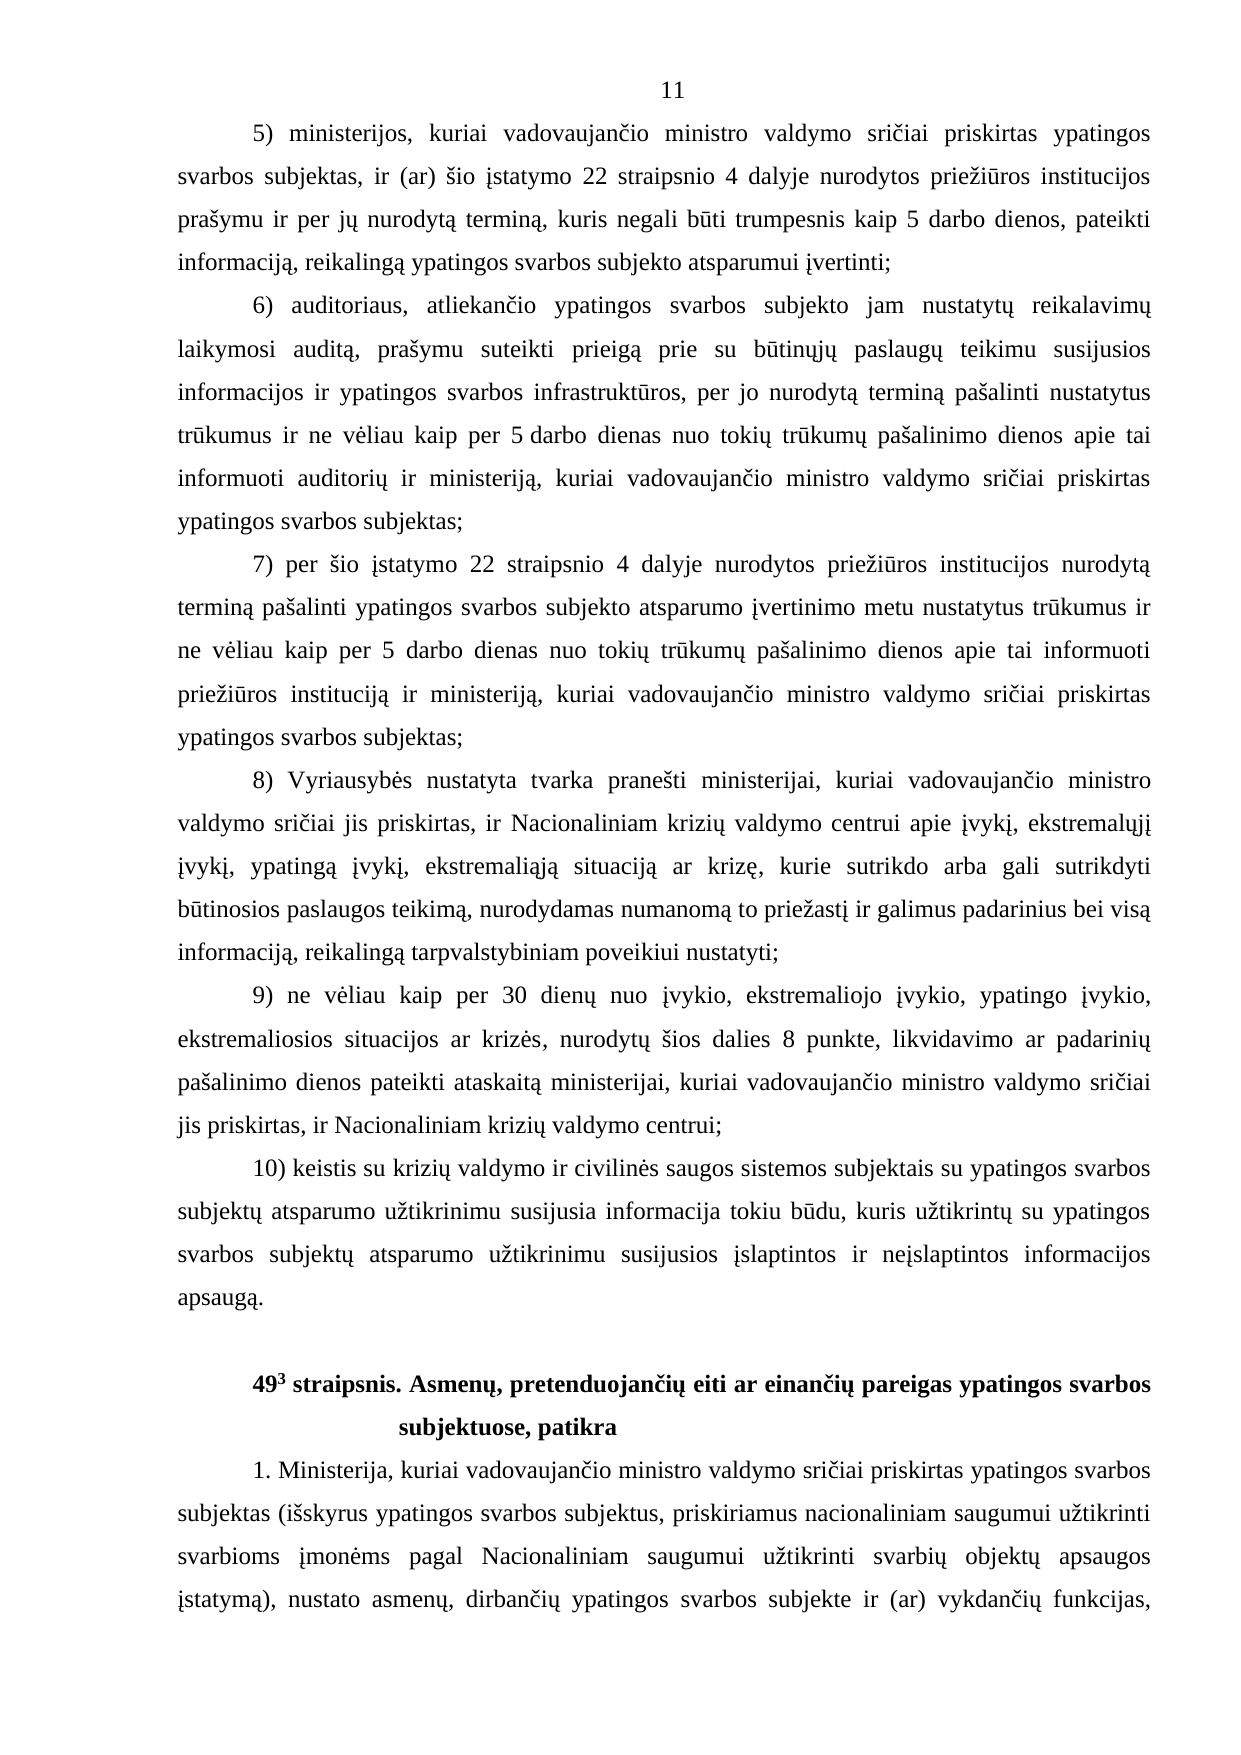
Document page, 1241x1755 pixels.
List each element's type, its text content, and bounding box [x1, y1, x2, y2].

text 10) keistis su krizių valdymo ir civilinės saugos sistemos subjektais su ypatingos svarbos subjektų atsparumo užtikrinimu susijusia informacija tokiu būdu, kuris užtikrintų su ypatingos svarbos subjektų atsparumo užtikrinimu susijusios įslaptintos ir neįslaptintos informacijos apsaugą. [177, 1153, 1152, 1311]
text 1. Ministerija, kuriai vadovaujančio ministro valdymo sričiai priskirtas ypatingos svarbos subjektas (išskyrus ypatingos svarbos subjektus, priskiriamus nacionaliniam saugumui užtikrinti svarbioms įmonėms pagal Nacionaliniam saugumui užtikrinti svarbių objektų apsaugos įstatymą), nustato asmenų, dirbančių ypatingos svarbos subjekte ir (ar) vykdančių funkcijas, [177, 1455, 1152, 1613]
text 7) per šio įstatymo 22 straipsnio 4 dalyje nurodytos priežiūros institucijos nurodytą terminą pašalinti ypatingos svarbos subjekto atsparumo įvertinimo metu nustatytus trūkumus ir ne vėliau kaip per 5 darbo dienas nuo tokių trūkumų pašalinimo dienos apie tai informuoti priežiūros instituciją ir ministeriją, kuriai vadovaujančio ministro valdymo sričiai priskirtas ypatingos svarbos subjektas; [177, 549, 1152, 751]
text 8) Vyriausybės nustatyta tvarka pranešti ministerijai, kuriai vadovaujančio ministro valdymo sričiai jis priskirtas, ir Nacionaliniam krizių valdymo centrui apie įvykį, ekstremalųjį įvykį, ypatingą įvykį, ekstremaliąją situaciją ar krizę, kurie sutrikdo arba gali sutrikdyti būtinosios paslaugos teikimą, nurodydamas numanomą to priežastį ir galimus padarinius bei visą informaciją, reikalingą tarpvalstybiniam poveikiui nustatyti; [177, 765, 1152, 966]
text 6) auditoriaus, atliekančio ypatingos svarbos subjekto jam nustatytų reikalavimų laikymosi auditą, prašymu suteikti prieigą prie su būtinųjų paslaugų teikimu susijusios informacijos ir ypatingos svarbos infrastruktūros, per jo nurodytą terminą pašalinti nustatytus trūkumus ir ne vėliau kaip per 5 darbo dienas nuo tokių trūkumų pašalinimo dienos apie tai informuoti auditorių ir ministeriją, kuriai vadovaujančio ministro valdymo sričiai priskirtas ypatingos svarbos subjektas; [177, 291, 1152, 535]
text 493 straipsnis. Asmenų, pretenduojančių eiti ar einančių pareigas ypatingos svarbos subjektuose, patikra [252, 1369, 1152, 1441]
text 9) ne vėliau kaip per 30 dienų nuo įvykio, ekstremaliojo įvykio, ypatingo įvykio, ekstremaliosios situacijos ar krizės, nurodytų šios dalies 8 punkte, likvidavimo ar padarinių pašalinimo dienos pateikti ataskaitą ministerijai, kuriai vadovaujančio ministro valdymo sričiai jis priskirtas, ir Nacionaliniam krizių valdymo centrui; [177, 981, 1152, 1139]
text 5) ministerijos, kuriai vadovaujančio ministro valdymo sričiai priskirtas ypatingos svarbos subjektas, ir (ar) šio įstatymo 22 straipsnio 4 dalyje nurodytos priežiūros institucijos prašymu ir per jų nurodytą terminą, kuris negali būti trumpesnis kaip 5 darbo dienos, pateikti informaciją, reikalingą ypatingos svarbos subjekto atsparumui įvertinti; [177, 118, 1152, 276]
